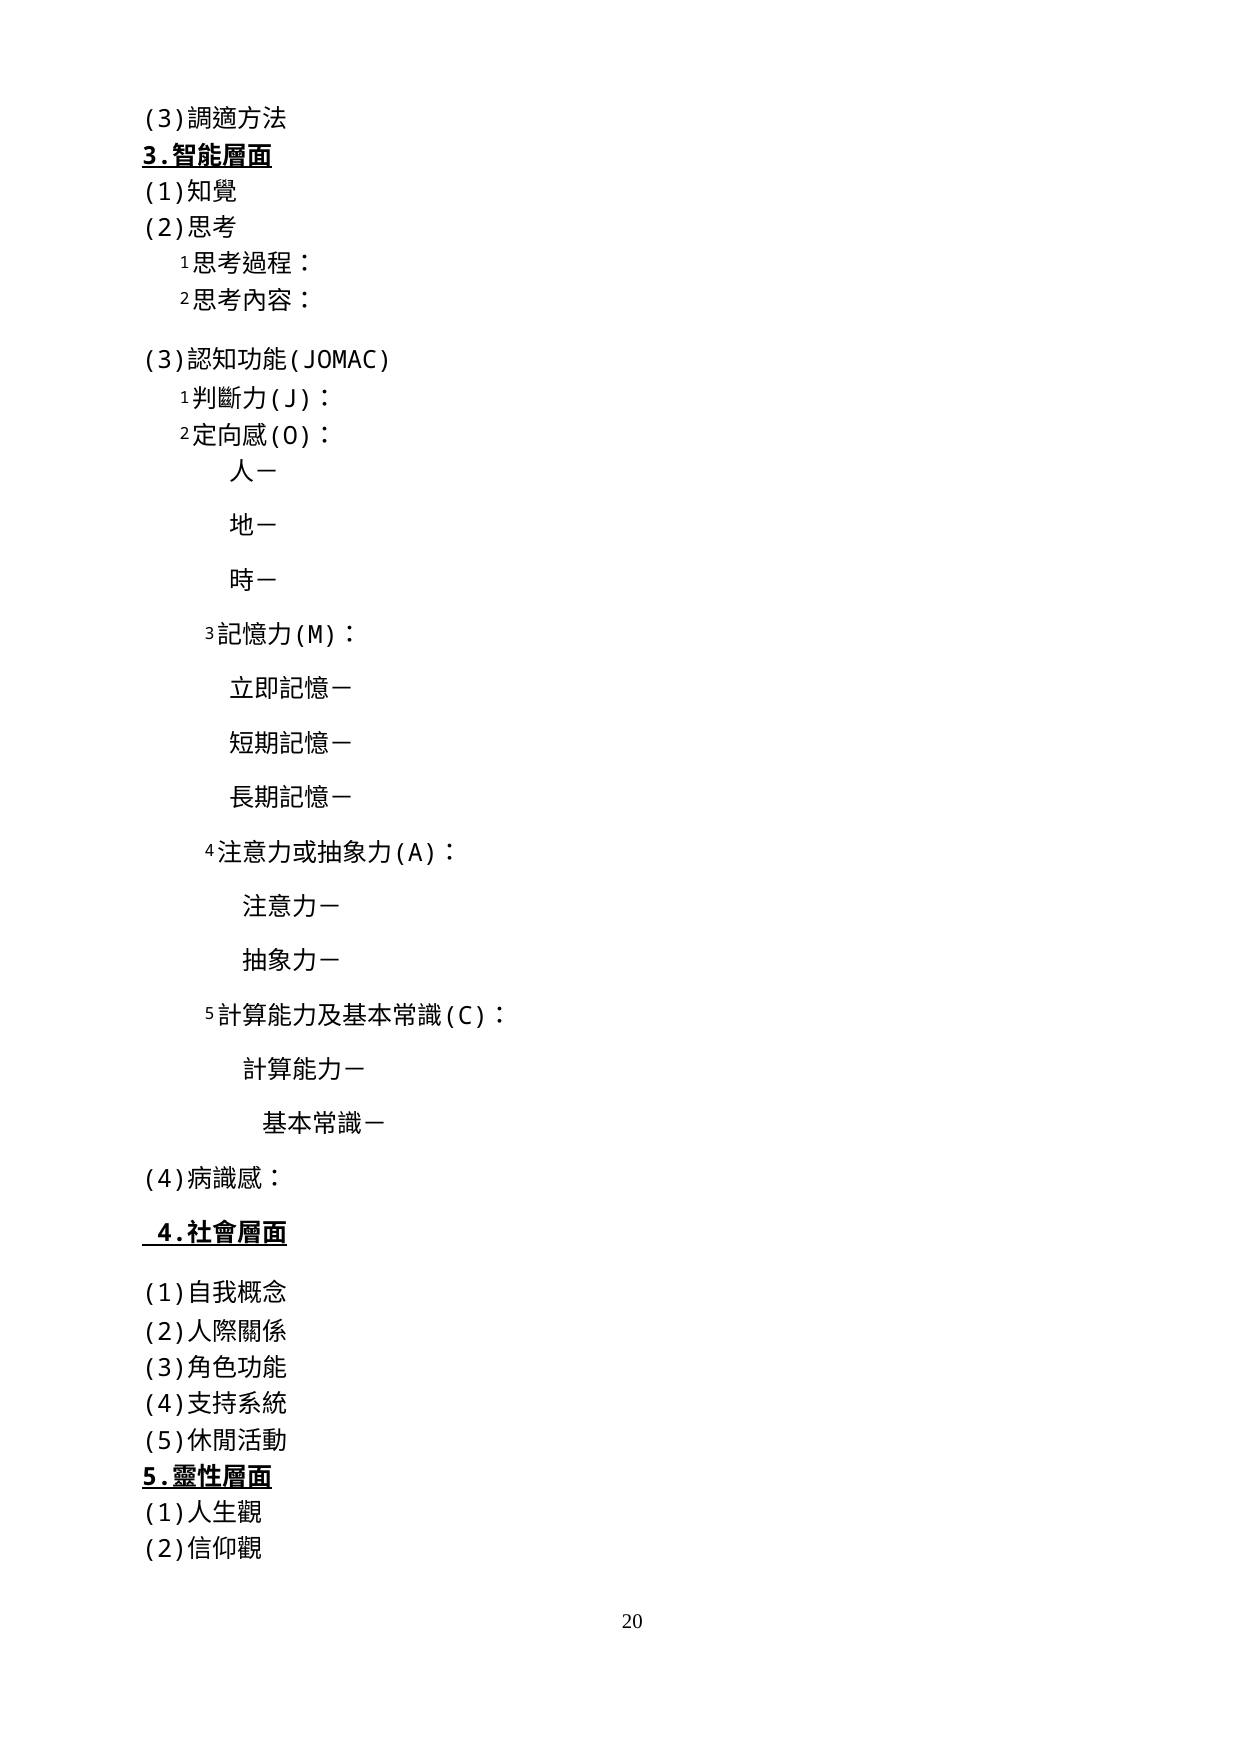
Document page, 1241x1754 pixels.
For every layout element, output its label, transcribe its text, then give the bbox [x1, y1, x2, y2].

text 5計算能力及基本常識(C)： [142, 995, 1122, 1031]
list (1)知覺 [142, 171, 1122, 208]
list 計算能力－ [142, 1049, 1122, 1086]
text 3.智能層面 [142, 135, 1122, 171]
list (4)支持系統 [142, 1384, 1122, 1420]
text (3)認知功能(JOMAC) [142, 316, 1122, 379]
list (3)角色功能 [142, 1348, 1122, 1384]
list 人－ [142, 451, 1122, 488]
list (2)思考 [142, 208, 1122, 244]
text (4)病識感： [142, 1158, 1122, 1194]
list 長期記憶－ [142, 778, 1122, 814]
list 抽象力－ [142, 941, 1122, 977]
list (5)休閒活動 [142, 1420, 1122, 1456]
list 基本常識－ [142, 1104, 1122, 1140]
list 時－ [142, 560, 1122, 596]
text (3)調適方法 [142, 99, 1122, 135]
text (1)人生觀 [142, 1493, 1122, 1529]
text (1)自我概念 [142, 1249, 1122, 1311]
list 立即記憶－ [142, 669, 1122, 705]
list (2)人際關係 [142, 1311, 1122, 1348]
list 1思考過程： [142, 244, 1122, 280]
list 地－ [142, 506, 1122, 542]
text 2思考內容： [142, 280, 1122, 316]
text 4注意力或抽象力(A)： [142, 832, 1122, 868]
text 2定向感(O)： [142, 415, 1122, 451]
list 注意力－ [142, 886, 1122, 923]
text (2)信仰觀 [142, 1529, 1122, 1565]
text 1判斷力(J)： [142, 379, 1122, 415]
text 3記憶力(M)： [142, 614, 1122, 651]
list 5.靈性層面 [142, 1456, 1122, 1493]
list 4.社會層面 [142, 1213, 1122, 1249]
list 短期記憶－ [142, 723, 1122, 759]
